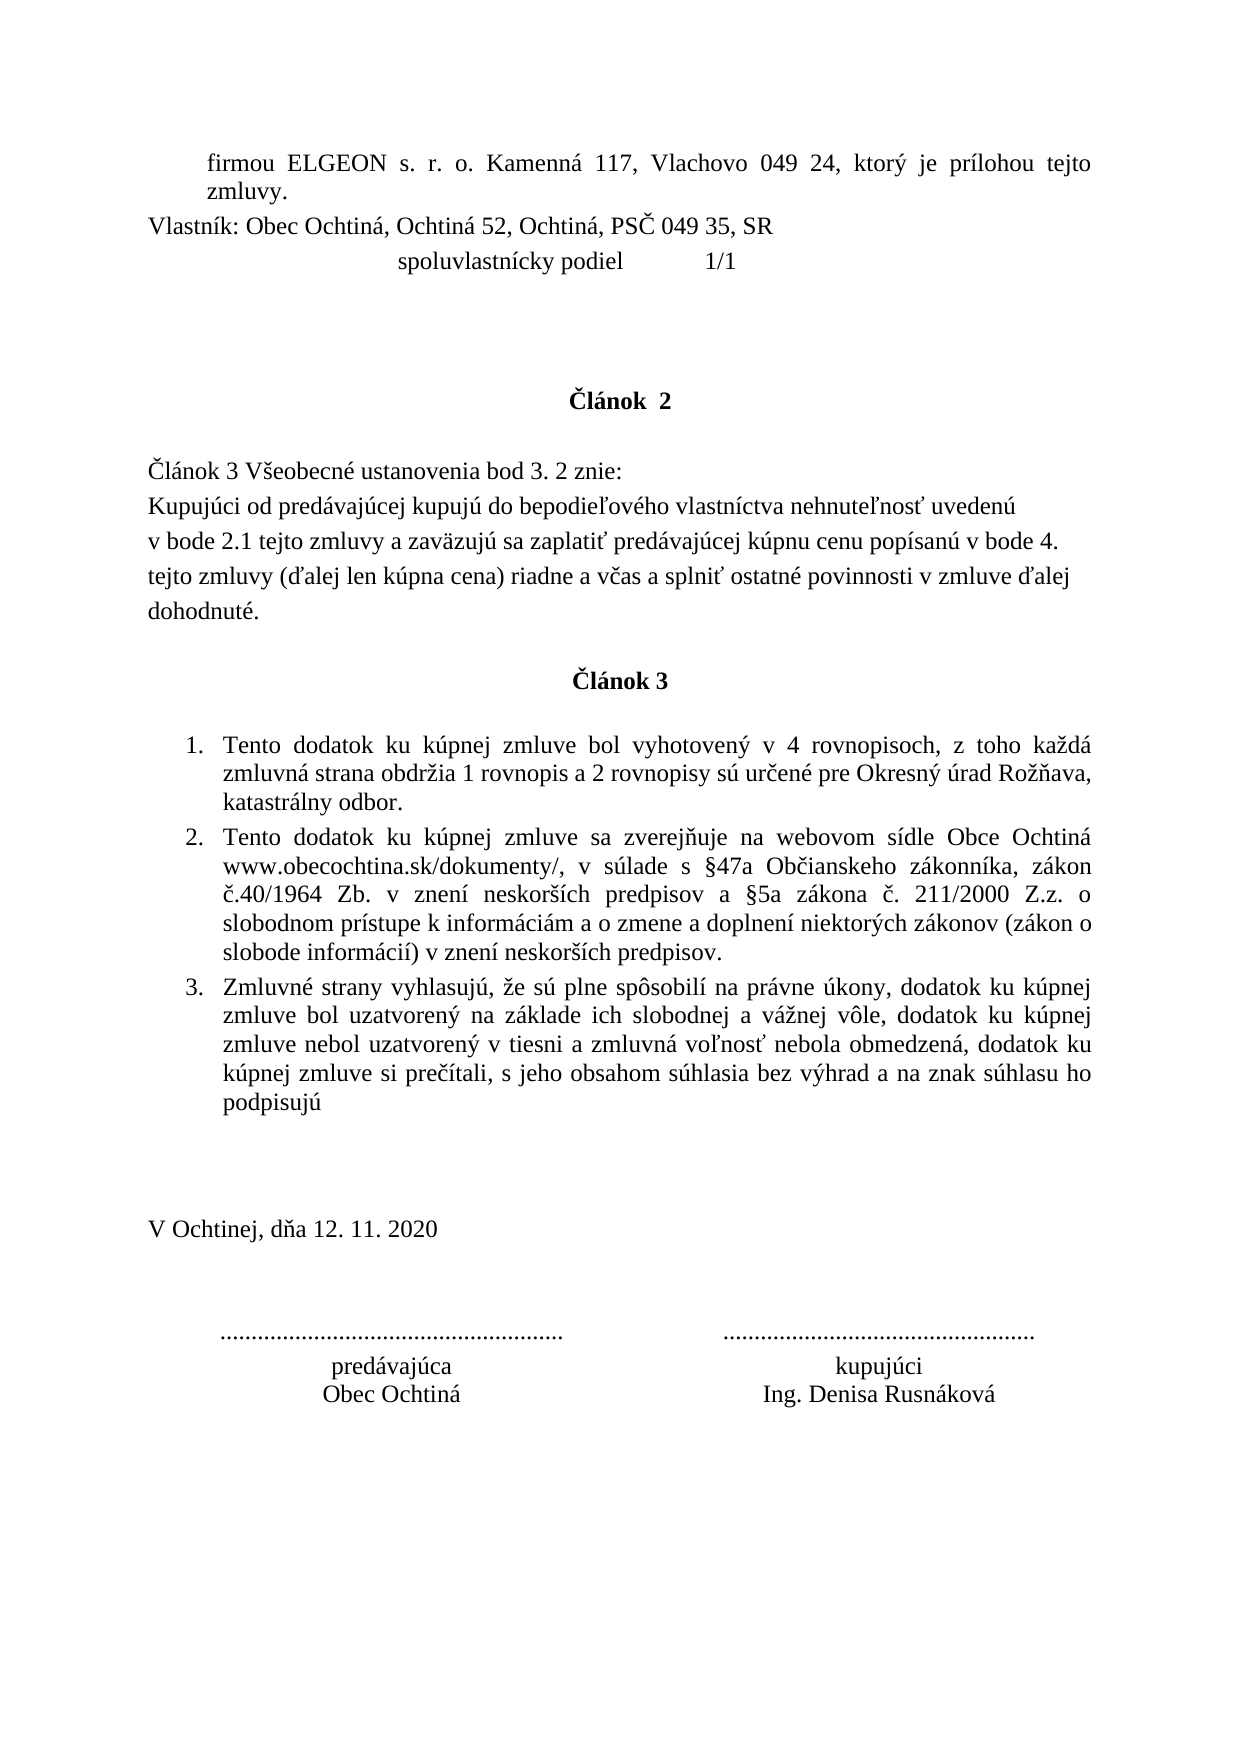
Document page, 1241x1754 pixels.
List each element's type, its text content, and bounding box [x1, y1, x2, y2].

text dohodnuté. [148, 596, 1093, 625]
text tejto zmluvy (ďalej len kúpna cena) riadne a včas a splniť ostatné povinnosti v zmluve ďalej [148, 561, 1093, 590]
text Kupujúci od predávajúcej kupujú do bepodieľového vlastníctva nehnuteľnosť uvedenú [148, 491, 1093, 520]
table_header ....................................................... predávajúca Obec Ochtiná [148, 1310, 635, 1596]
list Tento dodatok ku kúpnej zmluve bol vyhotovený v 4 rovnopisoch, z toho každá zmluvná strana obdržia 1 rovnopis a 2 rovnopisy sú určené pre Okresný úrad Rožňava, katastrálny odbor. [185, 730, 1093, 816]
text v bode 2.1 tejto zmluvy a zaväzujú sa zaplatiť predávajúcej kúpnu cenu popísanú v bode 4. [148, 526, 1093, 555]
list Zmluvné strany vyhlasujú, že sú plne spôsobilí na právne úkony, dodatok ku kúpnej zmluve bol uzatvorený na základe ich slobodnej a vážnej vôle, dodatok ku kúpnej zmluve nebol uzatvorený v tiesni a zmluvná voľnosť nebola obmedzená, dodatok ku kúpnej zmluve si prečítali, s jeho obsahom súhlasia bez výhrad a na znak súhlasu ho podpisujú [185, 972, 1093, 1115]
text firmou ELGEON s. r. o. Kamenná 117, Vlachovo 049 24, ktorý je prílohou tejto zmluvy. [148, 148, 1093, 205]
text Článok 2 [148, 386, 1093, 415]
text V Ochtinej, dňa 12. 11. 2020 [148, 1214, 1093, 1243]
table_header .................................................. kupujúci Ing. Denisa Rusnáková [635, 1310, 1123, 1596]
text Vlastník: Obec Ochtiná, Ochtiná 52, Ochtiná, PSČ 049 35, SR [148, 211, 1093, 240]
text Článok 3 Všeobecné ustanovenia bod 3. 2 znie: [148, 456, 1093, 485]
text Článok 3 [148, 666, 1093, 695]
list Tento dodatok ku kúpnej zmluve sa zverejňuje na webovom sídle Obce Ochtiná www.obecochtina.sk/dokumenty/, v súlade s §47a Občianskeho zákonníka, zákon č.40/1964 Zb. v znení neskorších predpisov a §5a zákona č. 211/2000 Z.z. o slobodnom prístupe k informáciám a o zmene a doplnení niektorých zákonov (zákon o slobode informácií) v znení neskorších predpisov. [185, 822, 1093, 966]
text spoluvlastnícky podiel 1/1 [185, 246, 1093, 275]
